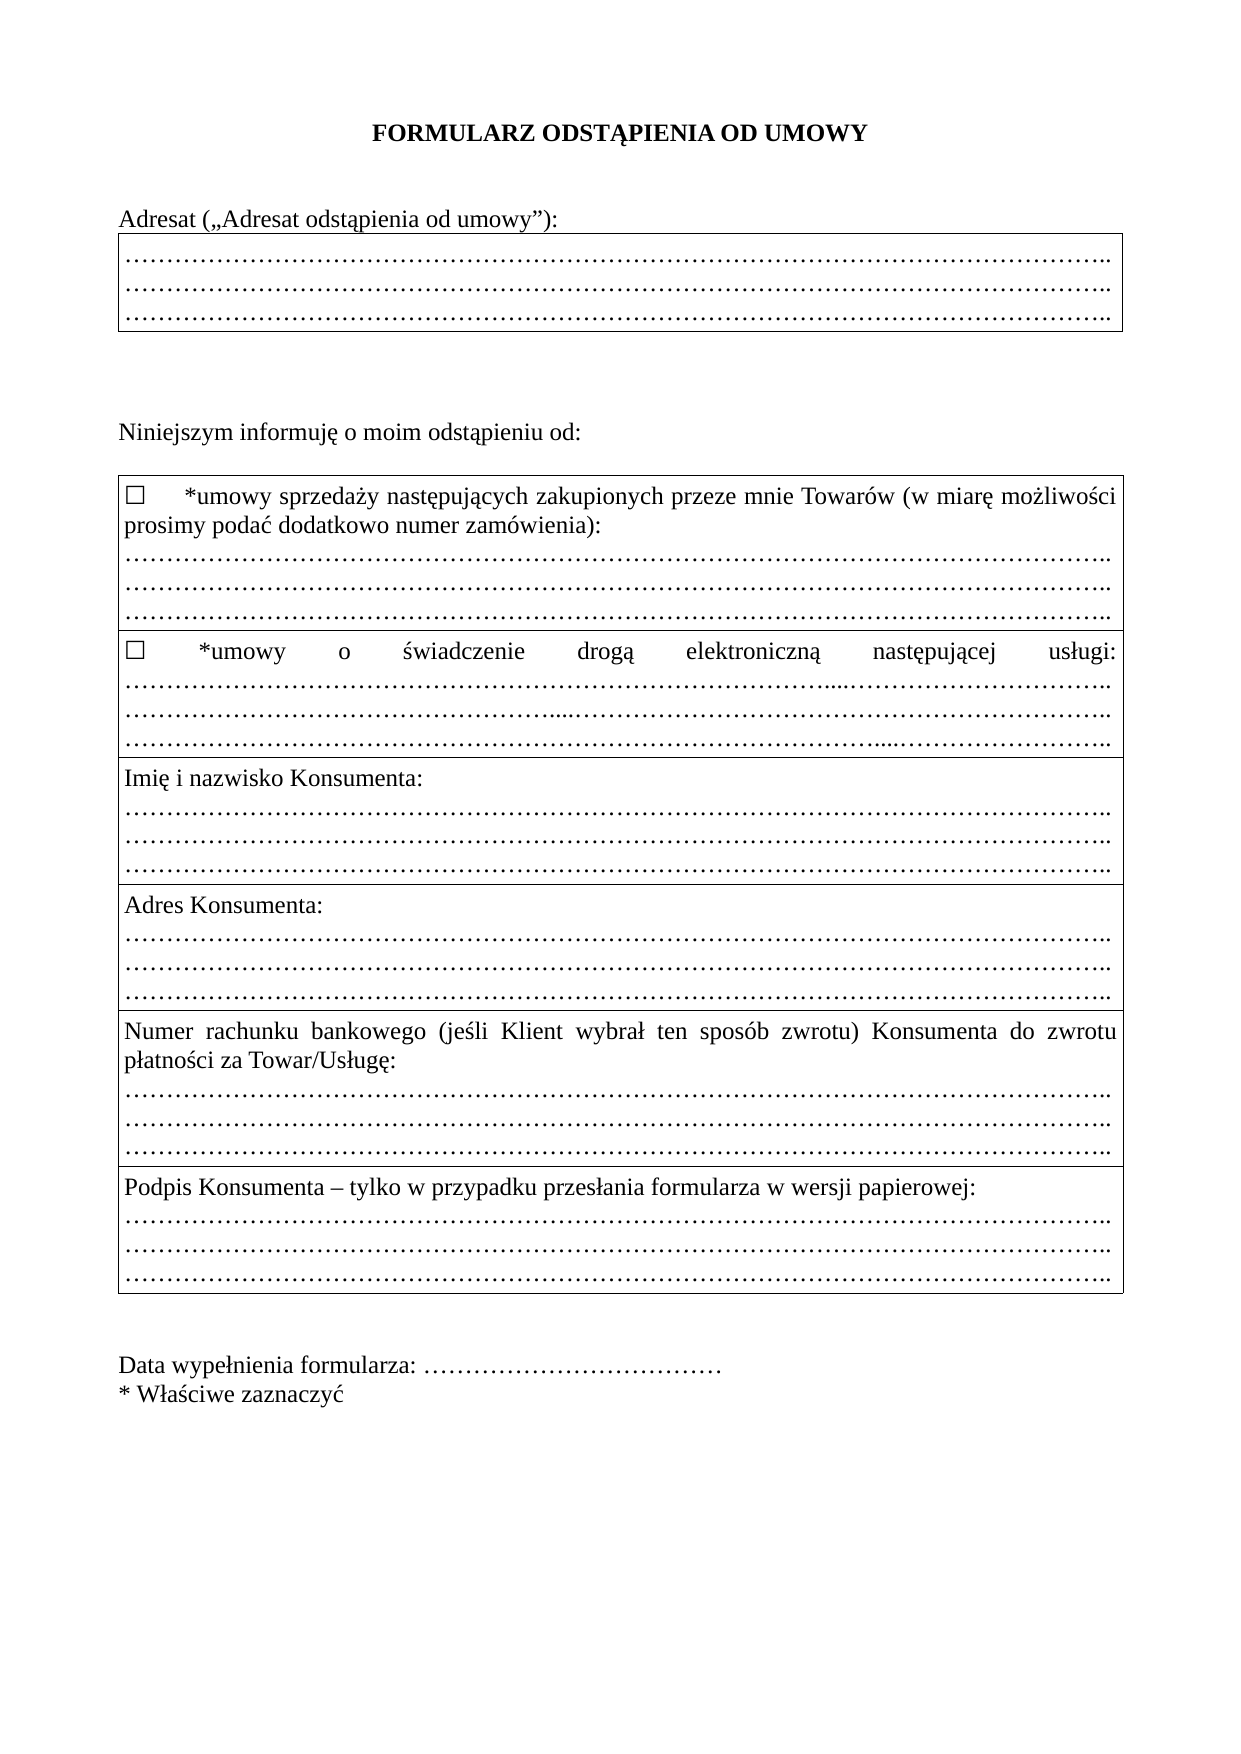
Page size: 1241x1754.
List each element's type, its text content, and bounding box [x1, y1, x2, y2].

table_header ………………………………………………………………………………………………………..………………………………………………………………………………………………………..……………………………………………………………………………………………………….. [119, 234, 1122, 331]
table_cell Imię i nazwisko Konsumenta: ………………………………………………………………………………………………………..………………………………………………………………………………………………………..……………………………………………………………………………………………………….. [119, 758, 1123, 884]
table_header ☐ *umowy sprzedaży następujących zakupionych przeze mnie Towarów (w miarę możliwości prosimy podać dodatkowo numer zamówienia): ………………………………………………………………………………………………………..………………………………………………………………………………………………………..……………………………………………………………………………………………………….. [119, 476, 1123, 630]
text FORMULARZ ODSTĄPIENIA OD UMOWY [118, 118, 1122, 147]
table_cell ☐ *umowy o świadczenie drogą elektroniczną następującej usługi: …………………………………………………………………………....…………………………..……………………………………………....………………………………………………………..………………………………………………………………………………....…………………….. [119, 631, 1123, 757]
text Data wypełnienia formularza: ……………………………… [118, 1350, 1122, 1379]
table_cell Numer rachunku bankowego (jeśli Klient wybrał ten sposób zwrotu) Konsumenta do zwrotu płatności za Towar/Usługę: ………………………………………………………………………………………………………..………………………………………………………………………………………………………..……………………………………………………………………………………………………….. [119, 1011, 1123, 1166]
text * Właściwe zaznaczyć [118, 1379, 1122, 1408]
text Adresat („Adresat odstąpienia od umowy”): [118, 204, 1122, 233]
table_cell Podpis Konsumenta – tylko w przypadku przesłania formularza w wersji papierowej: ………………………………………………………………………………………………………..………………………………………………………………………………………………………..……………………………………………………………………………………………………….. [119, 1167, 1123, 1292]
table_cell Adres Konsumenta: ………………………………………………………………………………………………………..………………………………………………………………………………………………………..……………………………………………………………………………………………………….. [119, 885, 1123, 1010]
text Niniejszym informuję o moim odstąpieniu od: [118, 417, 1122, 446]
